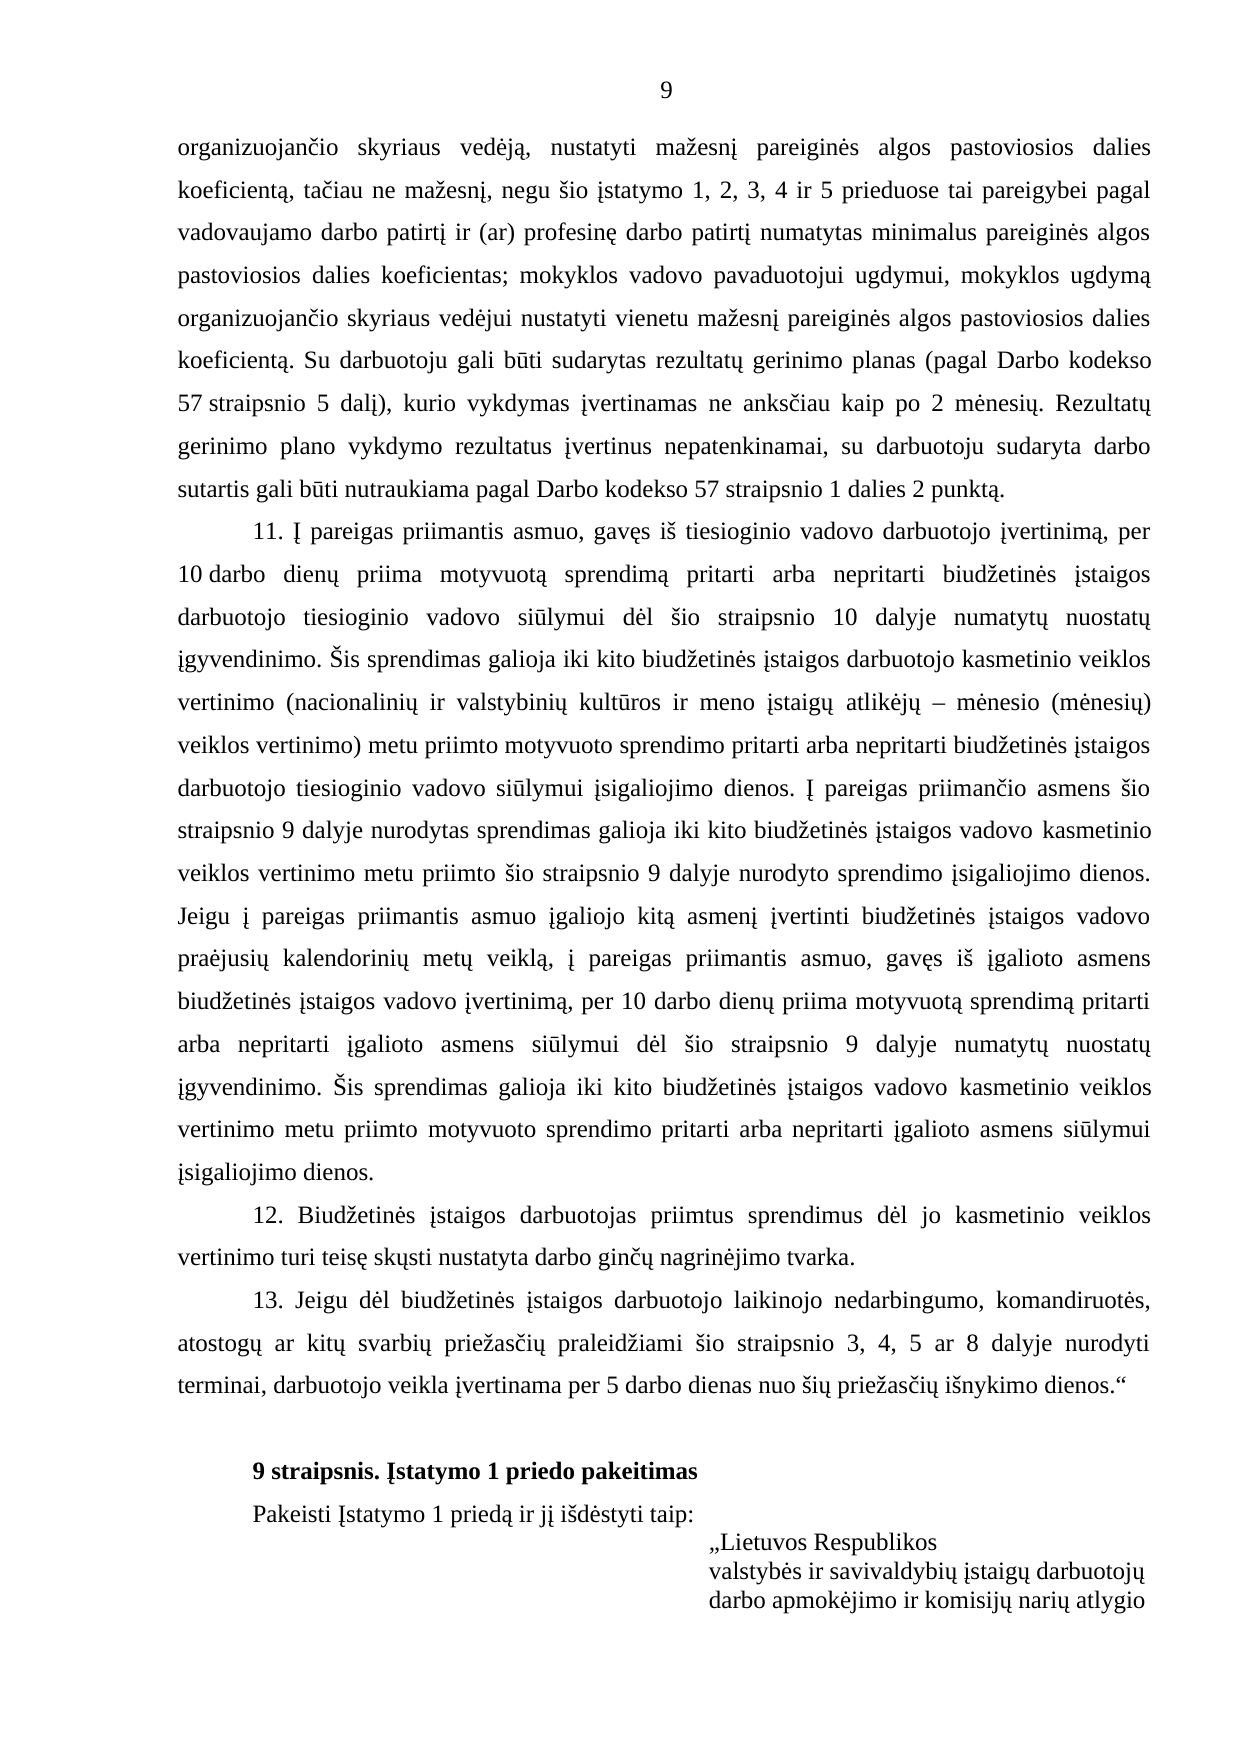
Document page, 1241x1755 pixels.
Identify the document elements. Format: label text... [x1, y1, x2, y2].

text darbo apmokėjimo ir komisijų narių atlygio [709, 1585, 1152, 1614]
text „Lietuvos Respublikos [709, 1527, 1152, 1556]
text organizuojančio skyriaus vedėją, nustatyti mažesnį pareiginės algos pastoviosios dalies koeficientą, tačiau ne mažesnį, negu šio įstatymo 1, 2, 3, 4 ir 5 prieduose tai pareigybei pagal vadovaujamo darbo patirtį ir (ar) profesinę darbo patirtį numatytas minimalus pareiginės algos pastoviosios dalies koeficientas; mokyklos vadovo pavaduotojui ugdymui, mokyklos ugdymą organizuojančio skyriaus vedėjui nustatyti vienetu mažesnį pareiginės algos pastoviosios dalies koeficientą. Su darbuotoju gali būti sudarytas rezultatų gerinimo planas (pagal Darbo kodekso 57 straipsnio 5 dalį), kurio vykdymas įvertinamas ne anksčiau kaip po 2 mėnesių. Rezultatų gerinimo plano vykdymo rezultatus įvertinus nepatenkinamai, su darbuotoju sudaryta darbo sutartis gali būti nutraukiama pagal Darbo kodekso 57 straipsnio 1 dalies 2 punktą. [177, 118, 1152, 502]
text 12. Biudžetinės įstaigos darbuotojas priimtus sprendimus dėl jo kasmetinio veiklos vertinimo turi teisę skųsti nustatyta darbo ginčų nagrinėjimo tvarka. [177, 1186, 1152, 1271]
text 13. Jeigu dėl biudžetinės įstaigos darbuotojo laikinojo nedarbingumo, komandiruotės, atostogų ar kitų svarbių priežasčių praleidžiami šio straipsnio 3, 4, 5 ar 8 dalyje nurodyti terminai, darbuotojo veikla įvertinama per 5 darbo dienas nuo šių priežasčių išnykimo dienos.“ [177, 1271, 1152, 1399]
text 11. Į pareigas priimantis asmuo, gavęs iš tiesioginio vadovo darbuotojo įvertinimą, per 10 darbo dienų priima motyvuotą sprendimą pritarti arba nepritarti biudžetinės įstaigos darbuotojo tiesioginio vadovo siūlymui dėl šio straipsnio 10 dalyje numatytų nuostatų įgyvendinimo. Šis sprendimas galioja iki kito biudžetinės įstaigos darbuotojo kasmetinio veiklos vertinimo (nacionalinių ir valstybinių kultūros ir meno įstaigų atlikėjų – mėnesio (mėnesių) veiklos vertinimo) metu priimto motyvuoto sprendimo pritarti arba nepritarti biudžetinės įstaigos darbuotojo tiesioginio vadovo siūlymui įsigaliojimo dienos. Į pareigas priimančio asmens šio straipsnio 9 dalyje nurodytas sprendimas galioja iki kito biudžetinės įstaigos vadovo kasmetinio veiklos vertinimo metu priimto šio straipsnio 9 dalyje nurodyto sprendimo įsigaliojimo dienos. Jeigu į pareigas priimantis asmuo įgaliojo kitą asmenį įvertinti biudžetinės įstaigos vadovo praėjusių kalendorinių metų veiklą, į pareigas priimantis asmuo, gavęs iš įgalioto asmens biudžetinės įstaigos vadovo įvertinimą, per 10 darbo dienų priima motyvuotą sprendimą pritarti arba nepritarti įgalioto asmens siūlymui dėl šio straipsnio 9 dalyje numatytų nuostatų įgyvendinimo. Šis sprendimas galioja iki kito biudžetinės įstaigos vadovo kasmetinio veiklos vertinimo metu priimto motyvuoto sprendimo pritarti arba nepritarti įgalioto asmens siūlymui įsigaliojimo dienos. [177, 502, 1152, 1186]
text 9 straipsnis. Įstatymo 1 priedo pakeitimas [177, 1442, 1152, 1485]
text valstybės ir savivaldybių įstaigų darbuotojų [709, 1556, 1152, 1585]
text Pakeisti Įstatymo 1 priedą ir jį išdėstyti taip: [177, 1485, 1152, 1527]
